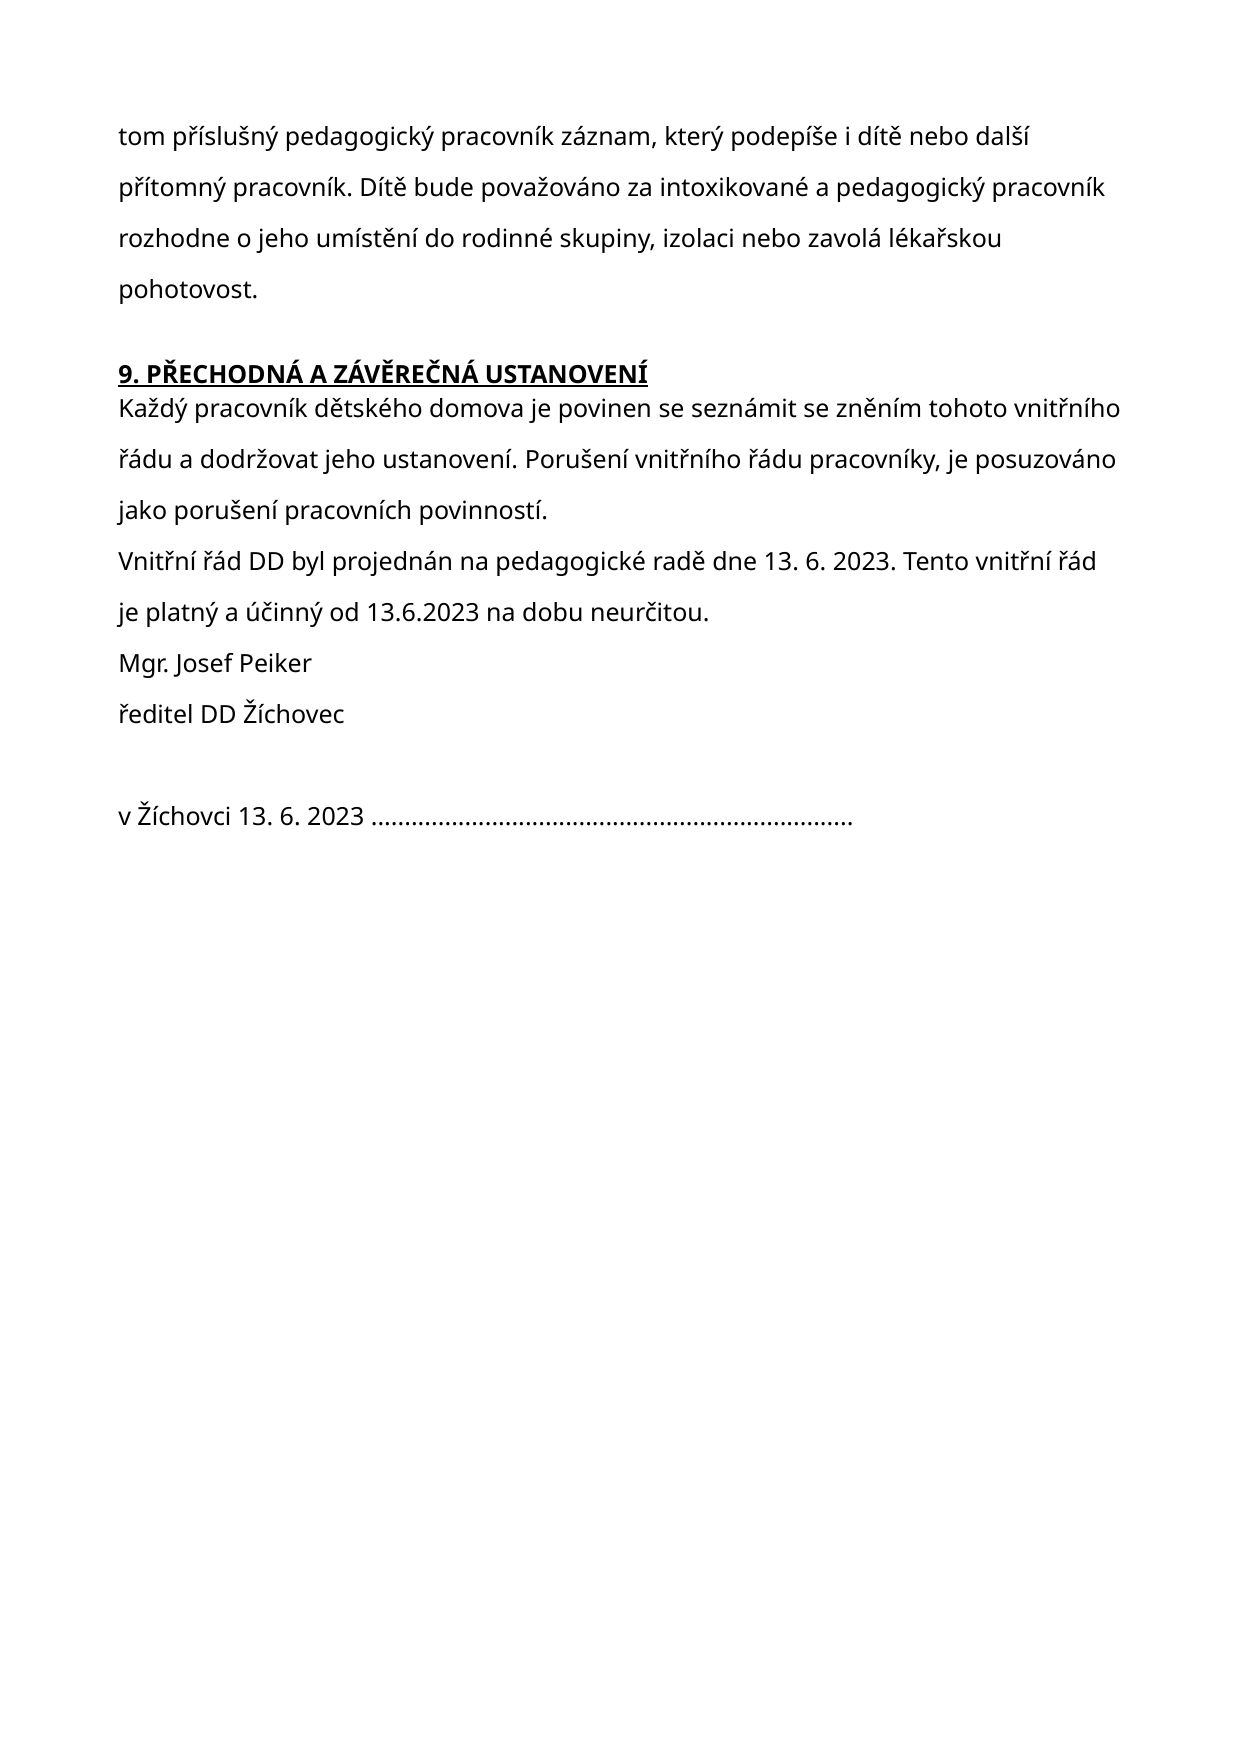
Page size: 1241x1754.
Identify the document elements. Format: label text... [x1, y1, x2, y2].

text Mgr. Josef Peiker [118, 646, 1122, 680]
text Vnitřní řád DD byl projednán na pedagogické radě dne 13. 6. 2023. Tento vnitřní řád [118, 543, 1122, 578]
text v Žíchovci 13. 6. 2023 ........................................................................ [118, 799, 1122, 833]
text ředitel DD Žíchovec [118, 697, 1122, 731]
text 9. PŘECHODNÁ A ZÁVĚREČNÁ USTANOVENÍ [118, 356, 1122, 390]
text Každý pracovník dětského domova je povinen se seznámit se zněním tohoto vnitřního řádu a dodržovat jeho ustanovení. Porušení vnitřního řádu pracovníky, je posuzováno jako porušení pracovních povinností. [118, 390, 1122, 527]
text je platný a účinný od 13.6.2023 na dobu neurčitou. [118, 594, 1122, 629]
text tom příslušný pedagogický pracovník záznam, který podepíše i dítě nebo další přítomný pracovník. Dítě bude považováno za intoxikované a pedagogický pracovník rozhodne o jeho umístění do rodinné skupiny, izolaci nebo zavolá lékařskou pohotovost. [118, 118, 1122, 305]
